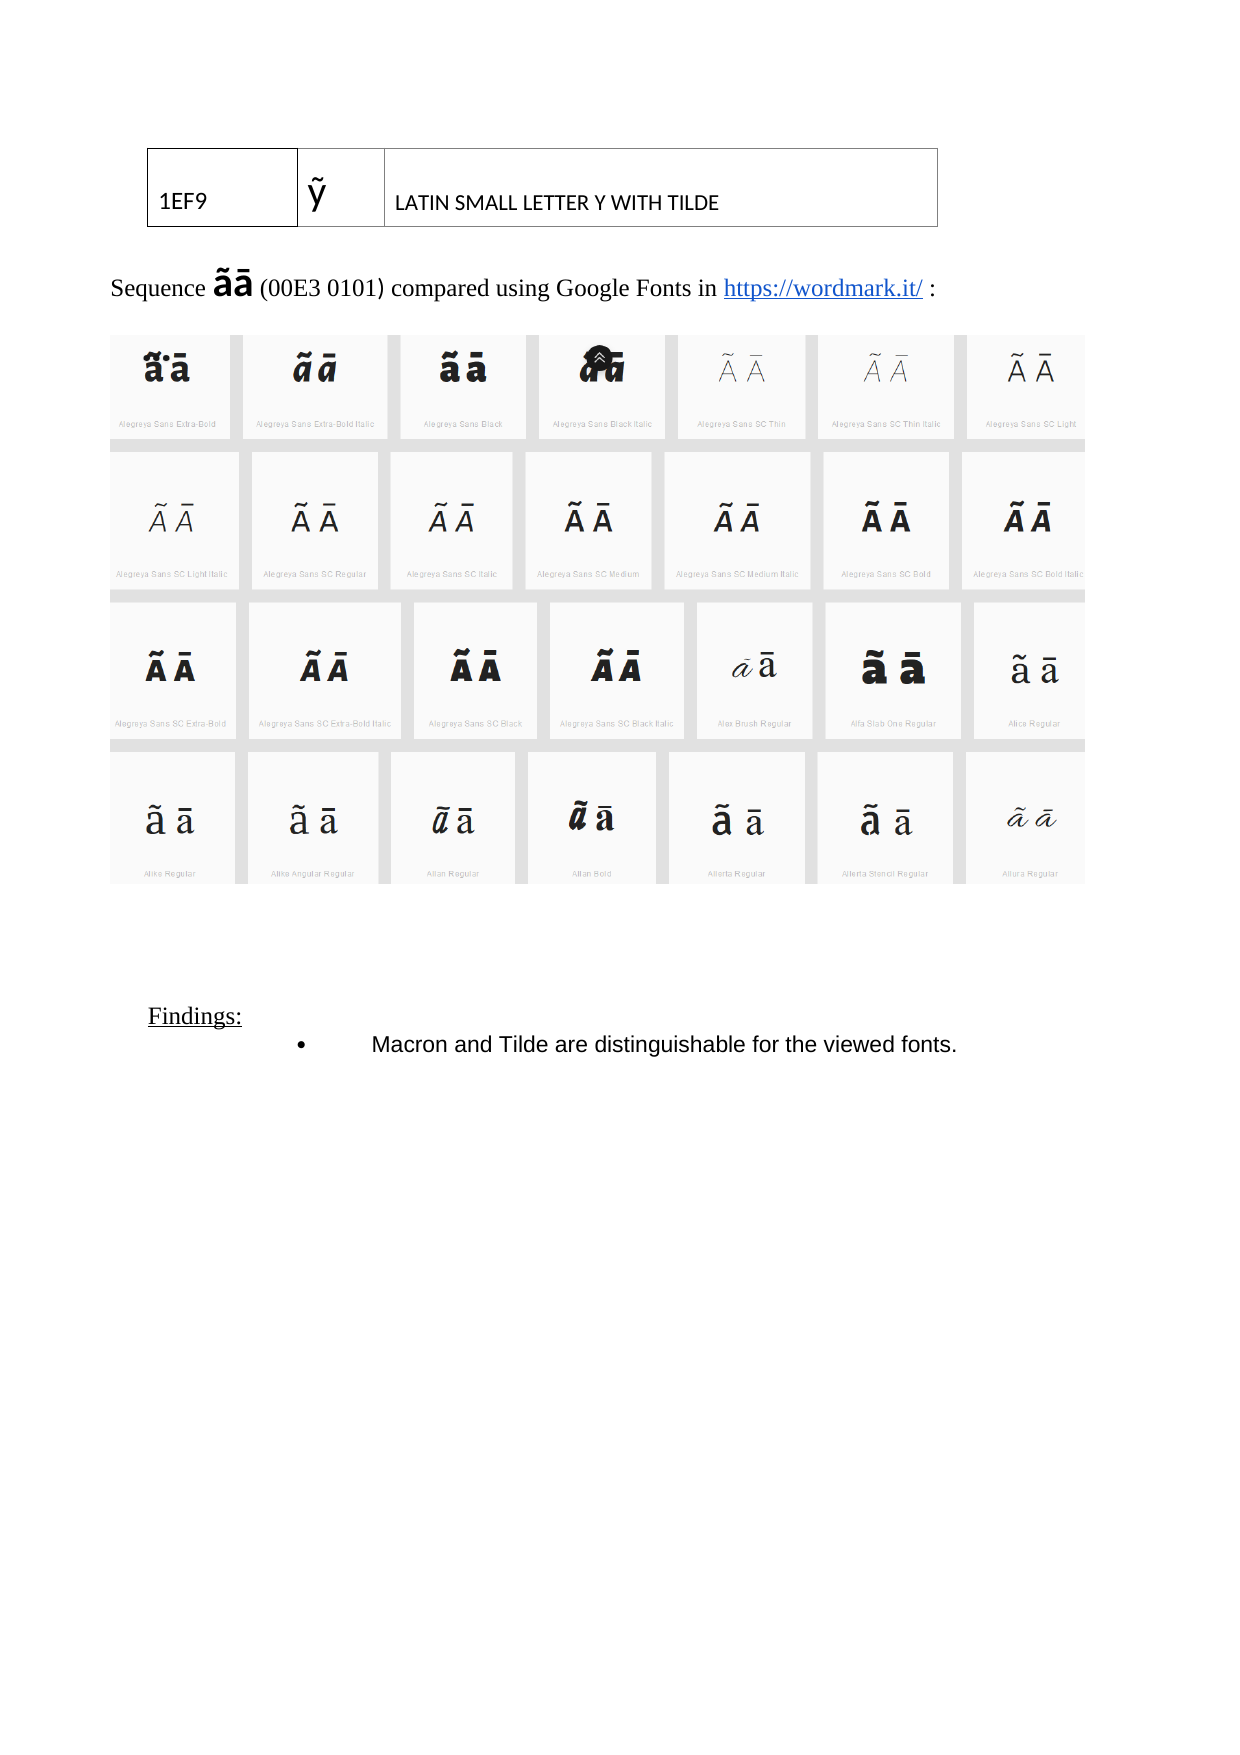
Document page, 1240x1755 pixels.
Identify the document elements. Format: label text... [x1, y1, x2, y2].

list Macron and Tilde are distinguishable for the viewed fonts. [298, 1029, 1092, 1058]
table_cell ỹ [298, 149, 384, 226]
picture [110, 335, 1085, 884]
table_cell LATIN SMALL LETTER Y WITH TILDE [385, 149, 937, 226]
text Sequence ãā (00E3 0101) compared using Google Fonts in https://wordmark.it/ : [110, 256, 1092, 307]
text Findings: [148, 1001, 1092, 1029]
table_cell 1EF9 [148, 149, 297, 226]
